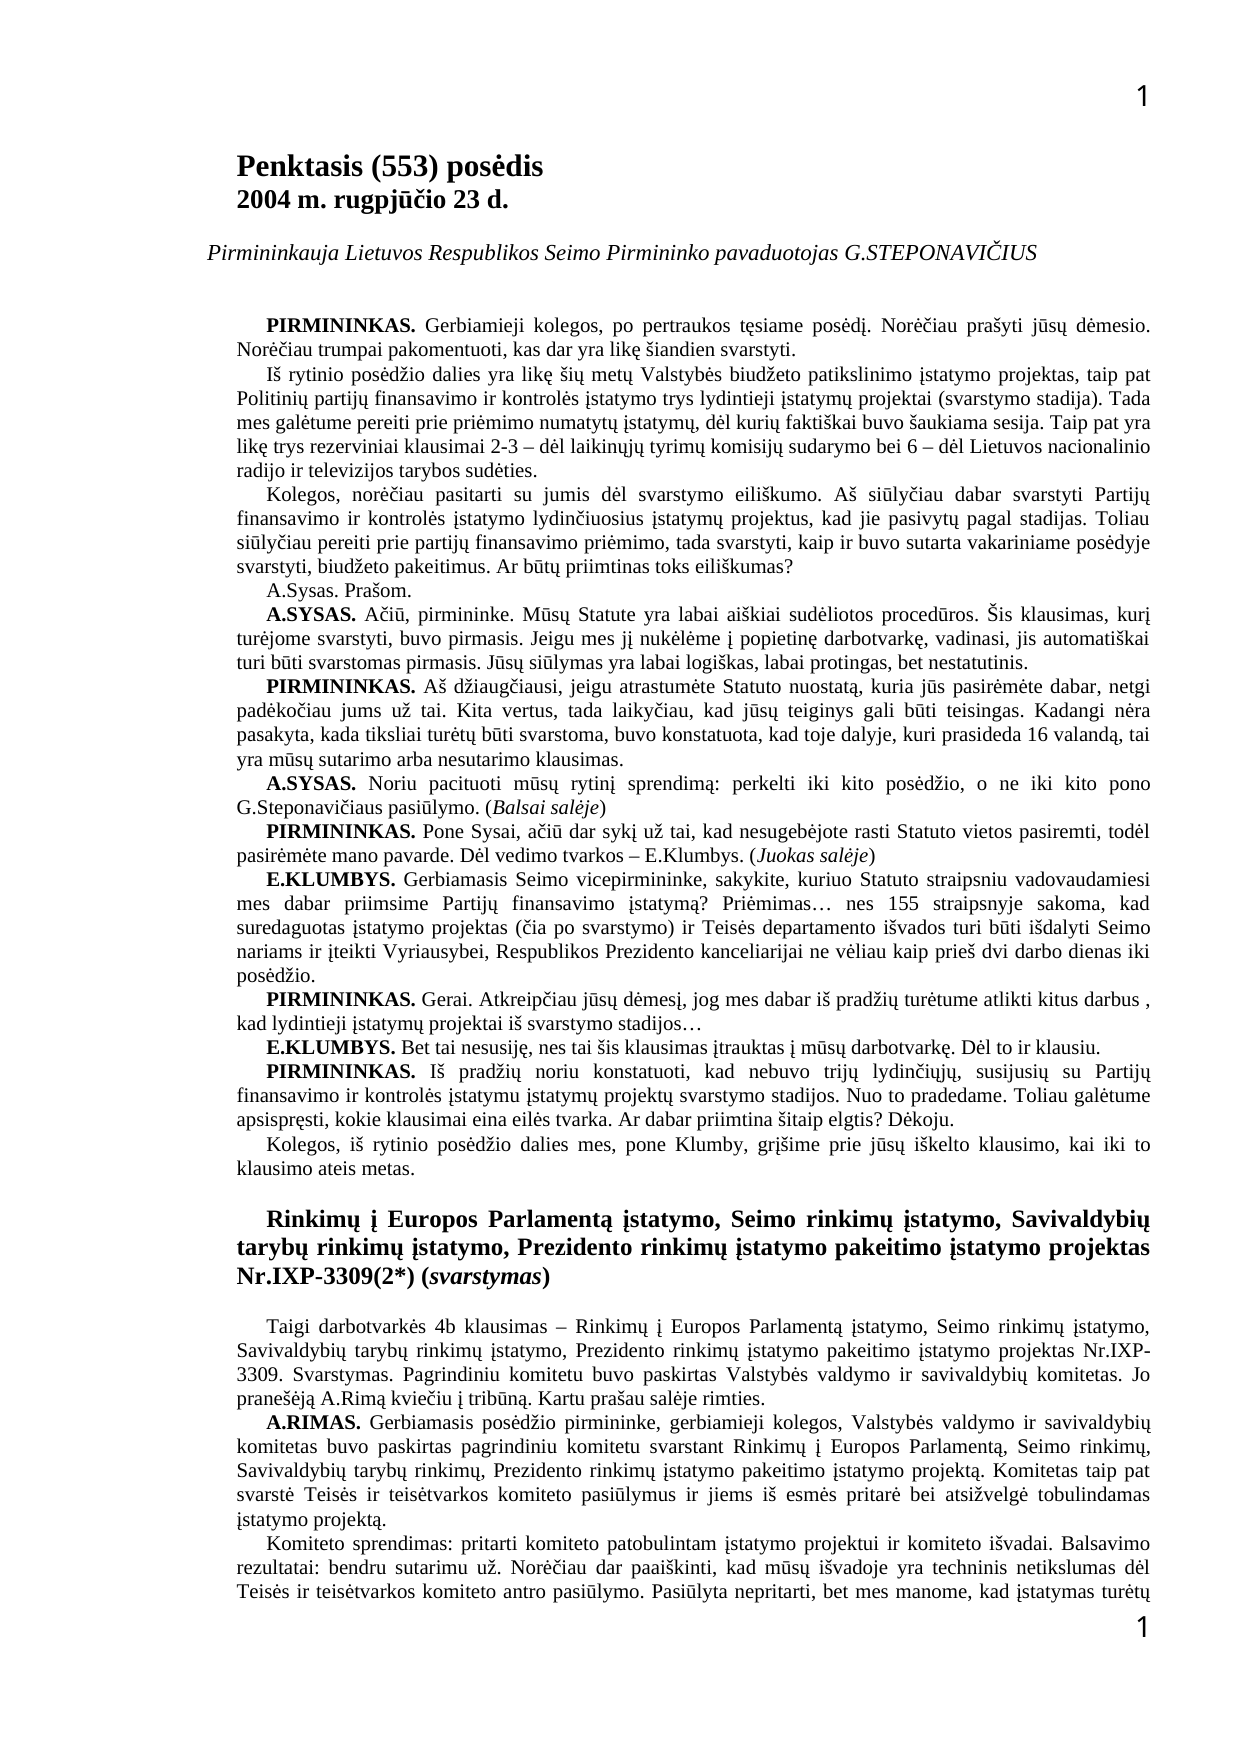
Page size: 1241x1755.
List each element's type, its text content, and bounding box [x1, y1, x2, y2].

text E.KLUMBYS. Gerbiamasis Seimo vicepirmininke, sakykite, kuriuo Statuto straipsniu vadovaudamiesi mes dabar priimsime Partijų finansavimo įstatymą? Priėmimas… nes 155 straipsnyje sakoma, kad suredaguotas įstatymo projektas (čia po svarstymo) ir Teisės departamento išvados turi būti išdalyti Seimo nariams ir įteikti Vyriausybei, Respublikos Prezidento kanceliarijai ne vėliau kaip prieš dvi darbo dienas iki posėdžio. [236, 867, 1152, 987]
text A.SYSAS. Ačiū, pirmininke. Mūsų Statute yra labai aiškiai sudėliotos procedūros. Šis klausimas, kurį turėjome svarstyti, buvo pirmasis. Jeigu mes jį nukėlėme į popietinę darbotvarkę, vadinasi, jis automatiškai turi būti svarstomas pirmasis. Jūsų siūlymas yra labai logiškas, labai protingas, bet nestatutinis. [236, 602, 1152, 674]
text Pirmininkauja Lietuvos Respublikos Seimo Pirmininko pavaduotojas G.STEPONAVIČIUS [207, 239, 1152, 265]
text Iš rytinio posėdžio dalies yra likę šių metų Valstybės biudžeto patikslinimo įstatymo projektas, taip pat Politinių partijų finansavimo ir kontrolės įstatymo trys lydintieji įstatymų projektai (svarstymo stadija). Tada mes galėtume pereiti prie priėmimo numatytų įstatymų, dėl kurių faktiškai buvo šaukiama sesija. Taip pat yra likę trys rezerviniai klausimai 2-3 – dėl laikinųjų tyrimų komisijų sudarymo bei 6 – dėl Lietuvos nacionalinio radijo ir televizijos tarybos sudėties. [236, 361, 1152, 482]
text E.KLUMBYS. Bet tai nesusiję, nes tai šis klausimas įtrauktas į mūsų darbotvarkę. Dėl to ir klausiu. [236, 1035, 1152, 1059]
text PIRMININKAS. Gerai. Atkreipčiau jūsų dėmesį, jog mes dabar iš pradžių turėtume atlikti kitus darbus , kad lydintieji įstatymų projektai iš svarstymo stadijos… [236, 987, 1152, 1035]
text Taigi darbotvarkės 4b klausimas – Rinkimų į Europos Parlamentą įstatymo, Seimo rinkimų įstatymo, Savivaldybių tarybų rinkimų įstatymo, Prezidento rinkimų įstatymo pakeitimo įstatymo projektas Nr.IXP-3309. Svarstymas. Pagrindiniu komitetu buvo paskirtas Valstybės valdymo ir savivaldybių komitetas. Jo pranešėją A.Rimą kviečiu į tribūną. Kartu prašau salėje rimties. [236, 1314, 1152, 1410]
text Kolegos, iš rytinio posėdžio dalies mes, pone Klumby, grįšime prie jūsų iškelto klausimo, kai iki to klausimo ateis metas. [236, 1131, 1152, 1179]
text PIRMININKAS. Aš džiaugčiausi, jeigu atrastumėte Statuto nuostatą, kuria jūs pasirėmėte dabar, netgi padėkočiau jums už tai. Kita vertus, tada laikyčiau, kad jūsų teiginys gali būti teisingas. Kadangi nėra pasakyta, kada tiksliai turėtų būti svarstoma, buvo konstatuota, kad toje dalyje, kuri prasideda 16 valandą, tai yra mūsų sutarimo arba nesutarimo klausimas. [236, 674, 1152, 771]
text Kolegos, norėčiau pasitarti su jumis dėl svarstymo eiliškumo. Aš siūlyčiau dabar svarstyti Partijų finansavimo ir kontrolės įstatymo lydinčiuosius įstatymų projektus, kad jie pasivytų pagal stadijas. Toliau siūlyčiau pereiti prie partijų finansavimo priėmimo, tada svarstyti, kaip ir buvo sutarta vakariniame posėdyje svarstyti, biudžeto pakeitimus. Ar būtų priimtinas toks eiliškumas? [236, 482, 1152, 578]
text Rinkimų į Europos Parlamentą įstatymo, Seimo rinkimų įstatymo, Savivaldybių tarybų rinkimų įstatymo, Prezidento rinkimų įstatymo pakeitimo įstatymo projektas Nr.IXP-3309(2*) (svarstymas) [236, 1204, 1152, 1290]
text A.SYSAS. Noriu pacituoti mūsų rytinį sprendimą: perkelti iki kito posėdžio, o ne iki kito pono G.Steponavičiaus pasiūlymo. (Balsai salėje) [236, 771, 1152, 819]
text PIRMININKAS. Gerbiamieji kolegos, po pertraukos tęsiame posėdį. Norėčiau prašyti jūsų dėmesio. Norėčiau trumpai pakomentuoti, kas dar yra likę šiandien svarstyti. [236, 313, 1152, 361]
text PIRMININKAS. Iš pradžių noriu konstatuoti, kad nebuvo trijų lydinčiųjų, susijusių su Partijų finansavimo ir kontrolės įstatymu įstatymų projektų svarstymo stadijos. Nuo to pradedame. Toliau galėtume apsispręsti, kokie klausimai eina eilės tvarka. Ar dabar priimtina šitaip elgtis? Dėkoju. [236, 1059, 1152, 1131]
text PIRMININKAS. Pone Sysai, ačiū dar sykį už tai, kad nesugebėjote rasti Statuto vietos pasiremti, todėl pasirėmėte mano pavarde. Dėl vedimo tvarkos – E.Klumbys. (Juokas salėje) [236, 819, 1152, 867]
text Komiteto sprendimas: pritarti komiteto patobulintam įstatymo projektui ir komiteto išvadai. Balsavimo rezultatai: bendru sutarimu už. Norėčiau dar paaiškinti, kad mūsų išvadoje yra techninis netikslumas dėl Teisės ir teisėtvarkos komiteto antro pasiūlymo. Pasiūlyta nepritarti, bet mes manome, kad įstatymas turėtų [236, 1531, 1152, 1603]
text A.Sysas. Prašom. [236, 578, 1152, 602]
text Penktasis (553) posėdis 2004 m. rugpjūčio 23 d. [236, 148, 1152, 215]
text A.RIMAS. Gerbiamasis posėdžio pirmininke, gerbiamieji kolegos, Valstybės valdymo ir savivaldybių komitetas buvo paskirtas pagrindiniu komitetu svarstant Rinkimų į Europos Parlamentą, Seimo rinkimų, Savivaldybių tarybų rinkimų, Prezidento rinkimų įstatymo pakeitimo įstatymo projektą. Komitetas taip pat svarstė Teisės ir teisėtvarkos komiteto pasiūlymus ir jiems iš esmės pritarė bei atsižvelgė tobulindamas įstatymo projektą. [236, 1410, 1152, 1531]
